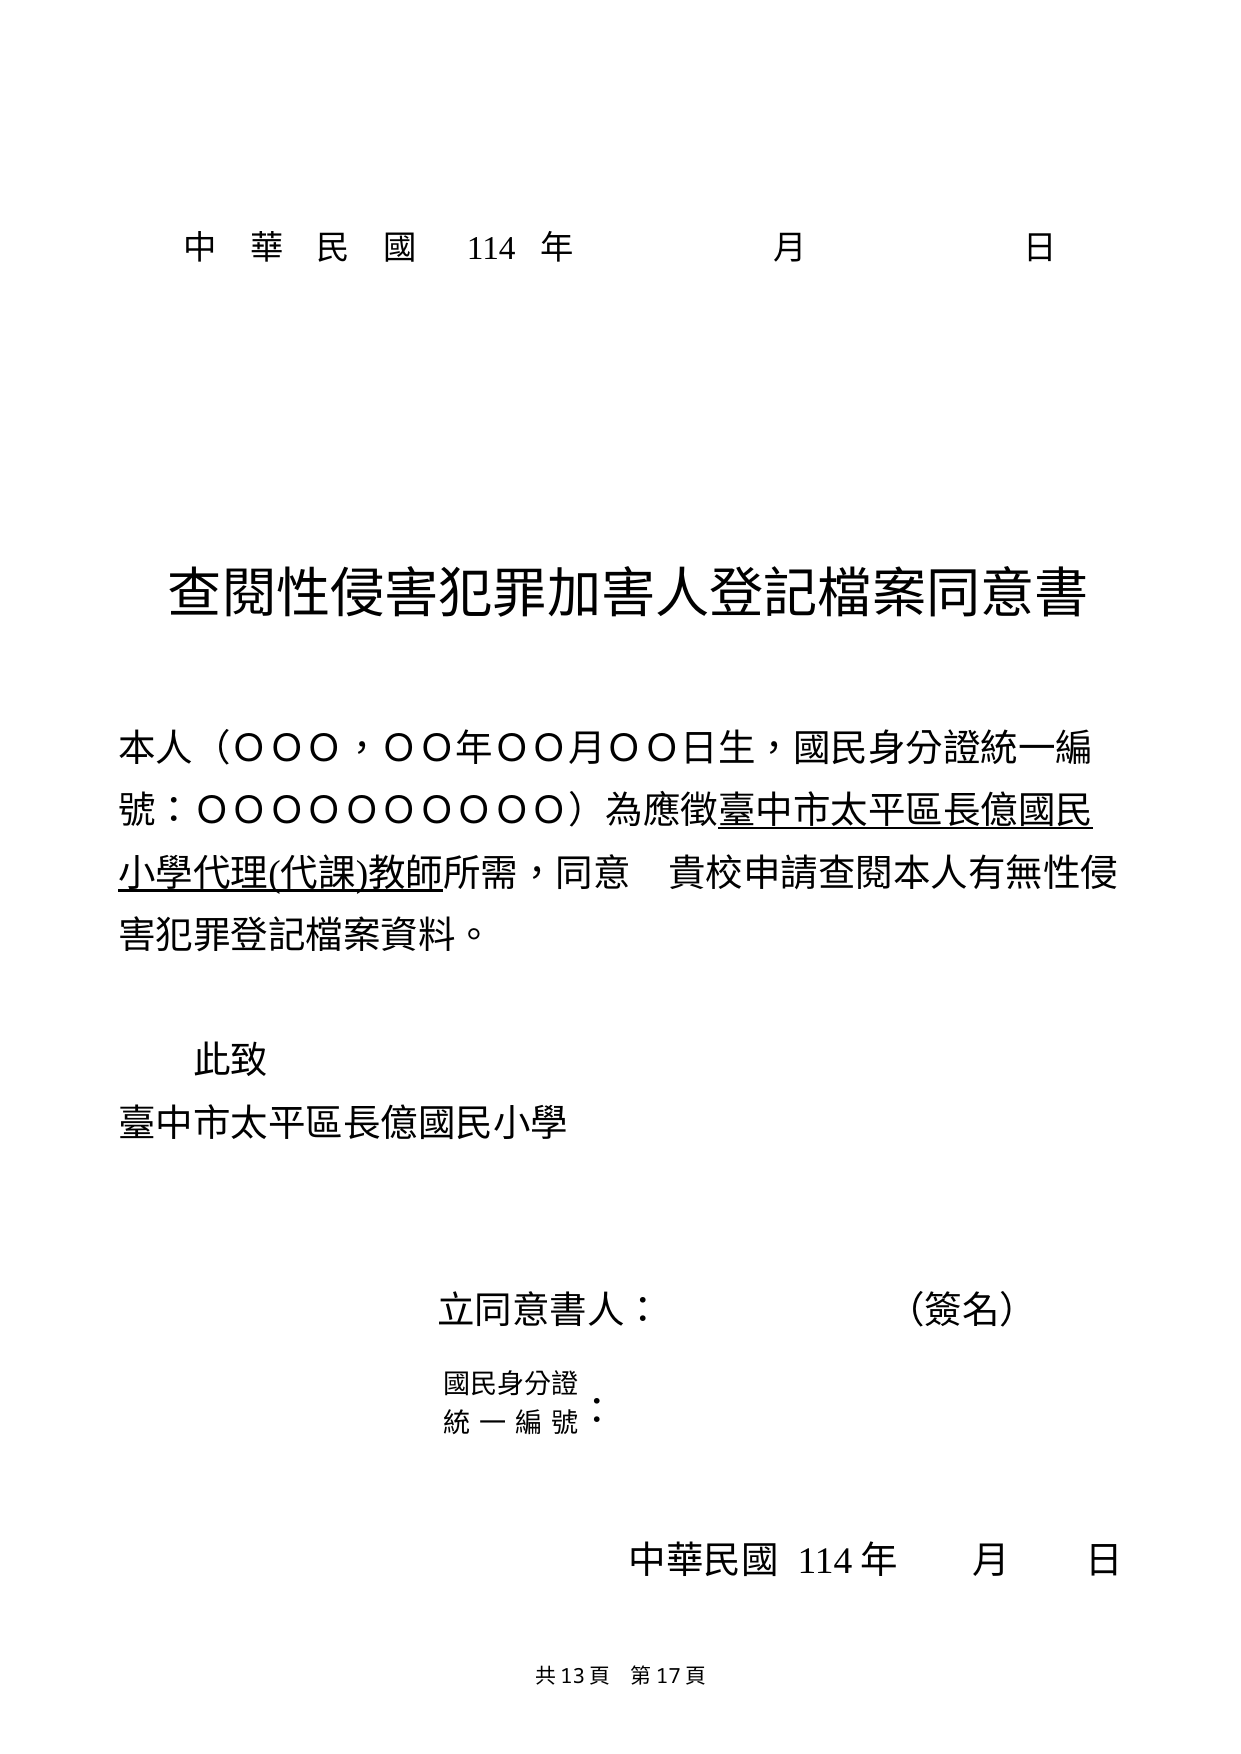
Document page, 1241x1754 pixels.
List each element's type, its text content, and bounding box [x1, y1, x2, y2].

text 查閱性侵害犯罪加害人登記檔案同意書 [118, 516, 1138, 641]
text 中 華 民 國 114 年 月 日 [118, 203, 1122, 266]
text 此致 [118, 1016, 1122, 1078]
text 本人（ＯＯＯ，ＯＯ年ＯＯ月ＯＯ日生，國民身分證統一編號：ＯＯＯＯＯＯＯＯＯＯ）為應徵臺中市太平區長億國民小學代理(代課)教師所需，同意 貴校申請查閱本人有無性侵害犯罪登記檔案資料。 [118, 703, 1122, 953]
text 國民身分證統一編號： [118, 1328, 1122, 1453]
text 中華民國 114年 月 日 [118, 1516, 1122, 1578]
text 立同意書人： （簽名） [118, 1266, 1122, 1328]
text 臺中市太平區長億國民小學 [118, 1078, 1122, 1141]
